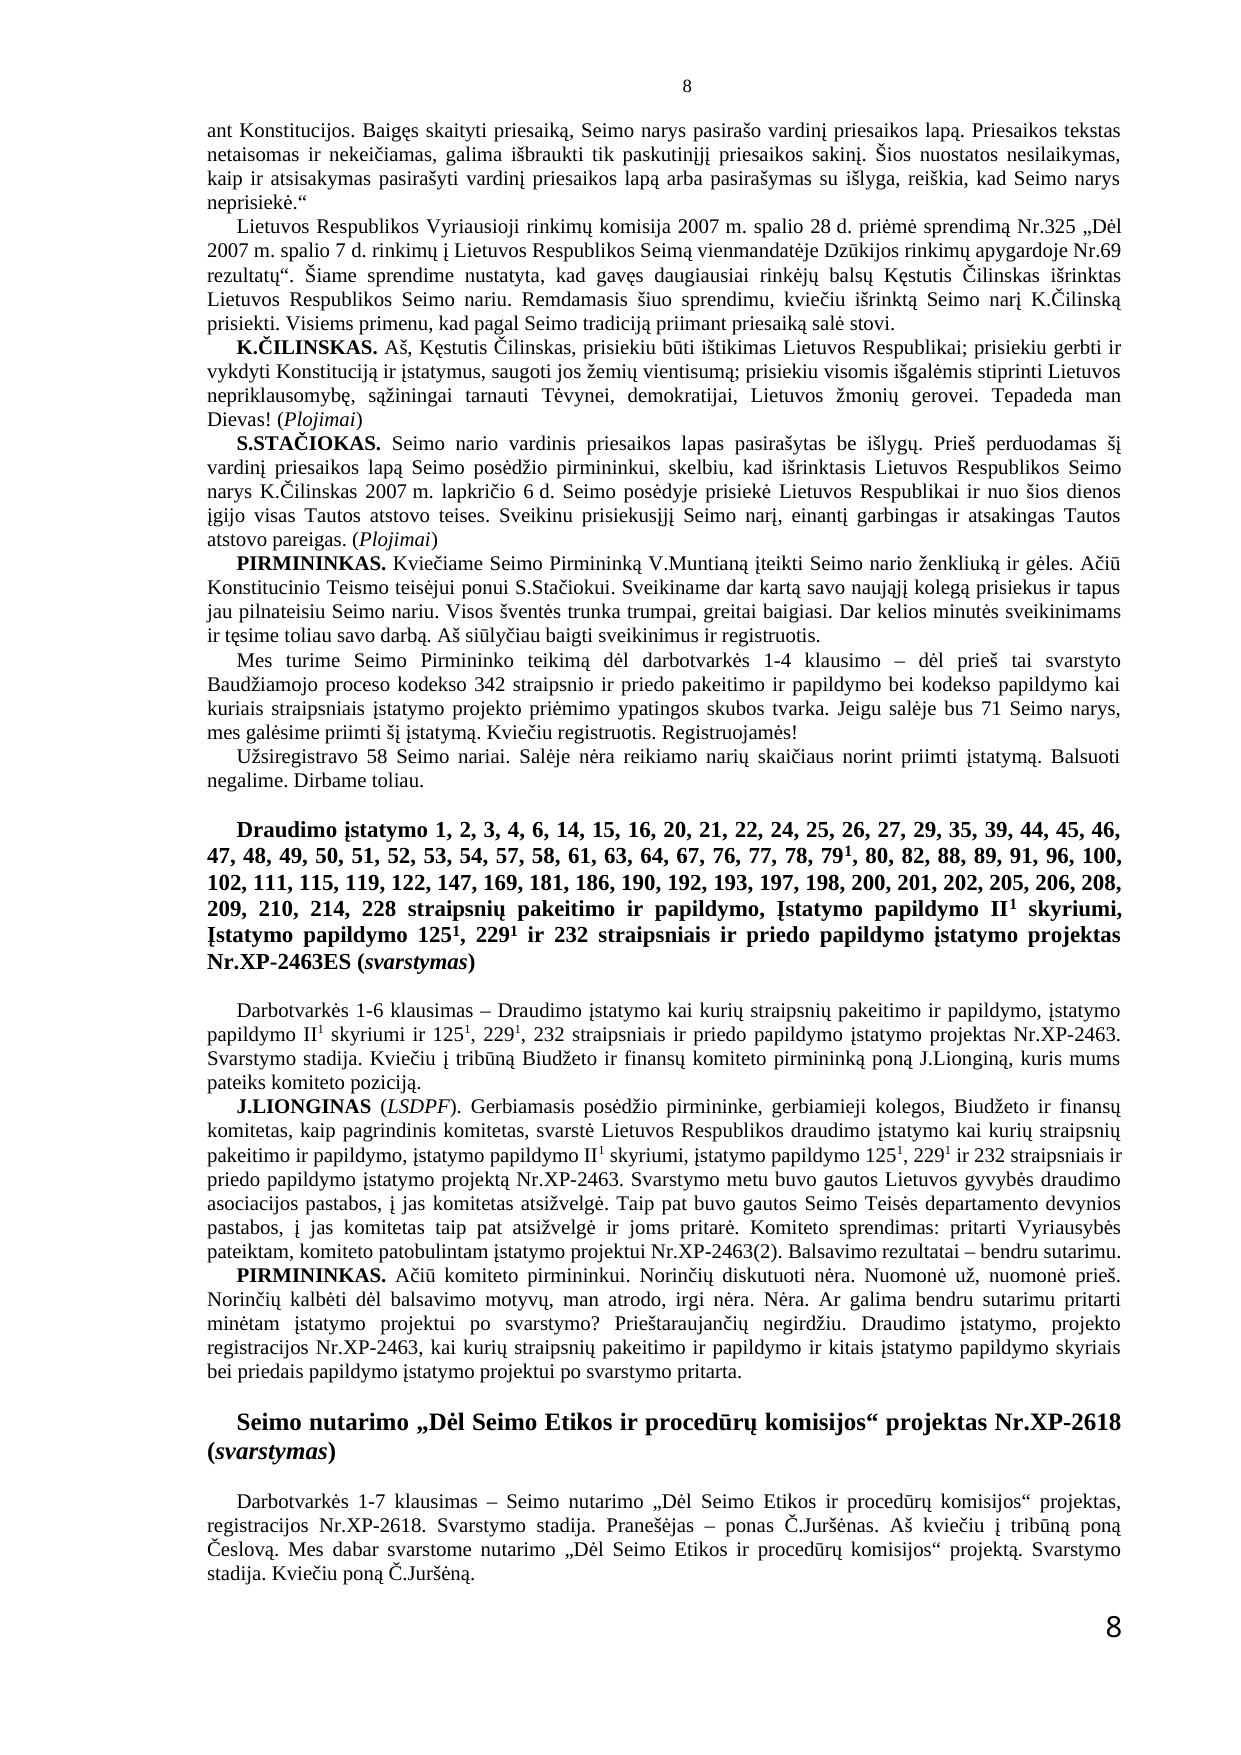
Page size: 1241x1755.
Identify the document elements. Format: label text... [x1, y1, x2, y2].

text S.STAČIOKAS. Seimo nario vardinis priesaikos lapas pasirašytas be išlygų. Prieš perduodamas šį vardinį priesaikos lapą Seimo posėdžio pirmininkui, skelbiu, kad išrinktasis Lietuvos Respublikos Seimo narys K.Čilinskas 2007 m. lapkričio 6 d. Seimo posėdyje prisiekė Lietuvos Respublikai ir nuo šios dienos įgijo visas Tautos atstovo teises. Sveikinu prisiekusįjį Seimo narį, einantį garbingas ir atsakingas Tautos atstovo pareigas. (Plojimai) [207, 431, 1122, 551]
text ant Konstitucijos. Baigęs skaityti priesaiką, Seimo narys pasirašo vardinį priesaikos lapą. Priesaikos tekstas netaisomas ir nekeičiamas, galima išbraukti tik paskutinįjį priesaikos sakinį. Šios nuostatos nesilaikymas, kaip ir atsisakymas pasirašyti vardinį priesaikos lapą arba pasirašymas su išlyga, reiškia, kad Seimo narys neprisiekė.“ [207, 118, 1122, 214]
text Seimo nutarimo „Dėl Seimo Etikos ir procedūrų komisijos“ projektas Nr.XP-2618 (svarstymas) [207, 1407, 1122, 1465]
text PIRMININKAS. Kviečiame Seimo Pirmininką V.Muntianą įteikti Seimo nario ženkliuką ir gėles. Ačiū Konstitucinio Teismo teisėjui ponui S.Stačiokui. Sveikiname dar kartą savo naująjį kolegą prisiekus ir tapus jau pilnateisiu Seimo nariu. Visos šventės trunka trumpai, greitai baigiasi. Dar kelios minutės sveikinimams ir tęsime toliau savo darbą. Aš siūlyčiau baigti sveikinimus ir registruotis. [207, 551, 1122, 647]
text Lietuvos Respublikos Vyriausioji rinkimų komisija 2007 m. spalio 28 d. priėmė sprendimą Nr.325 „Dėl 2007 m. spalio 7 d. rinkimų į Lietuvos Respublikos Seimą vienmandatėje Dzūkijos rinkimų apygardoje Nr.69 rezultatų“. Šiame sprendime nustatyta, kad gavęs daugiausiai rinkėjų balsų Kęstutis Čilinskas išrinktas Lietuvos Respublikos Seimo nariu. Remdamasis šiuo sprendimu, kviečiu išrinktą Seimo narį K.Čilinską prisiekti. Visiems primenu, kad pagal Seimo tradiciją priimant priesaiką salė stovi. [207, 214, 1122, 335]
text Mes turime Seimo Pirmininko teikimą dėl darbotvarkės 1-4 klausimo – dėl prieš tai svarstyto Baudžiamojo proceso kodekso 342 straipsnio ir priedo pakeitimo ir papildymo bei kodekso papildymo kai kuriais straipsniais įstatymo projekto priėmimo ypatingos skubos tvarka. Jeigu salėje bus 71 Seimo narys, mes galėsime priimti šį įstatymą. Kviečiu registruotis. Registruojamės! [207, 647, 1122, 744]
text PIRMININKAS. Ačiū komiteto pirmininkui. Norinčių diskutuoti nėra. Nuomonė už, nuomonė prieš. Norinčių kalbėti dėl balsavimo motyvų, man atrodo, irgi nėra. Nėra. Ar galima bendru sutarimu pritarti minėtam įstatymo projektui po svarstymo? Prieštaraujančių negirdžiu. Draudimo įstatymo, projekto registracijos Nr.XP-2463, kai kurių straipsnių pakeitimo ir papildymo ir kitais įstatymo papildymo skyriais bei priedais papildymo įstatymo projektui po svarstymo pritarta. [207, 1263, 1122, 1383]
text J.LIONGINAS (LSDPF). Gerbiamasis posėdžio pirmininke, gerbiamieji kolegos, Biudžeto ir finansų komitetas, kaip pagrindinis komitetas, svarstė Lietuvos Respublikos draudimo įstatymo kai kurių straipsnių pakeitimo ir papildymo, įstatymo papildymo II1 skyriumi, įstatymo papildymo 1251, 2291 ir 232 straipsniais ir priedo papildymo įstatymo projektą Nr.XP-2463. Svarstymo metu buvo gautos Lietuvos gyvybės draudimo asociacijos pastabos, į jas komitetas atsižvelgė. Taip pat buvo gautos Seimo Teisės departamento devynios pastabos, į jas komitetas taip pat atsižvelgė ir joms pritarė. Komiteto sprendimas: pritarti Vyriausybės pateiktam, komiteto patobulintam įstatymo projektui Nr.XP-2463(2). Balsavimo rezultatai – bendru sutarimu. [207, 1094, 1122, 1263]
text Darbotvarkės 1-7 klausimas – Seimo nutarimo „Dėl Seimo Etikos ir procedūrų komisijos“ projektas, registracijos Nr.XP-2618. Svarstymo stadija. Pranešėjas – ponas Č.Juršėnas. Aš kviečiu į tribūną poną Česlovą. Mes dabar svarstome nutarimo „Dėl Seimo Etikos ir procedūrų komisijos“ projektą. Svarstymo stadija. Kviečiu poną Č.Juršėną. [207, 1489, 1122, 1585]
text Draudimo įstatymo 1, 2, 3, 4, 6, 14, 15, 16, 20, 21, 22, 24, 25, 26, 27, 29, 35, 39, 44, 45, 46, 47, 48, 49, 50, 51, 52, 53, 54, 57, 58, 61, 63, 64, 67, 76, 77, 78, 791, 80, 82, 88, 89, 91, 96, 100, 102, 111, 115, 119, 122, 147, 169, 181, 186, 190, 192, 193, 197, 198, 200, 201, 202, 205, 206, 208, 209, 210, 214, 228 straipsnių pakeitimo ir papildymo, Įstatymo papildymo II1 skyriumi, Įstatymo papildymo 1251, 2291 ir 232 straipsniais ir priedo papildymo įstatymo projektas Nr.XP-2463ES (svarstymas) [207, 816, 1122, 974]
text Darbotvarkės 1-6 klausimas – Draudimo įstatymo kai kurių straipsnių pakeitimo ir papildymo, įstatymo papildymo II1 skyriumi ir 1251, 2291, 232 straipsniais ir priedo papildymo įstatymo projektas Nr.XP-2463. Svarstymo stadija. Kviečiu į tribūną Biudžeto ir finansų komiteto pirmininką poną J.Lionginą, kuris mums pateiks komiteto poziciją. [207, 998, 1122, 1094]
text K.ČILINSKAS. Aš, Kęstutis Čilinskas, prisiekiu būti ištikimas Lietuvos Respublikai; prisiekiu gerbti ir vykdyti Konstituciją ir įstatymus, saugoti jos žemių vientisumą; prisiekiu visomis išgalėmis stiprinti Lietuvos nepriklausomybę, sąžiningai tarnauti Tėvynei, demokratijai, Lietuvos žmonių gerovei. Tepadeda man Dievas! (Plojimai) [207, 335, 1122, 431]
text Užsiregistravo 58 Seimo nariai. Salėje nėra reikiamo narių skaičiaus norint priimti įstatymą. Balsuoti negalime. Dirbame toliau. [207, 744, 1122, 792]
